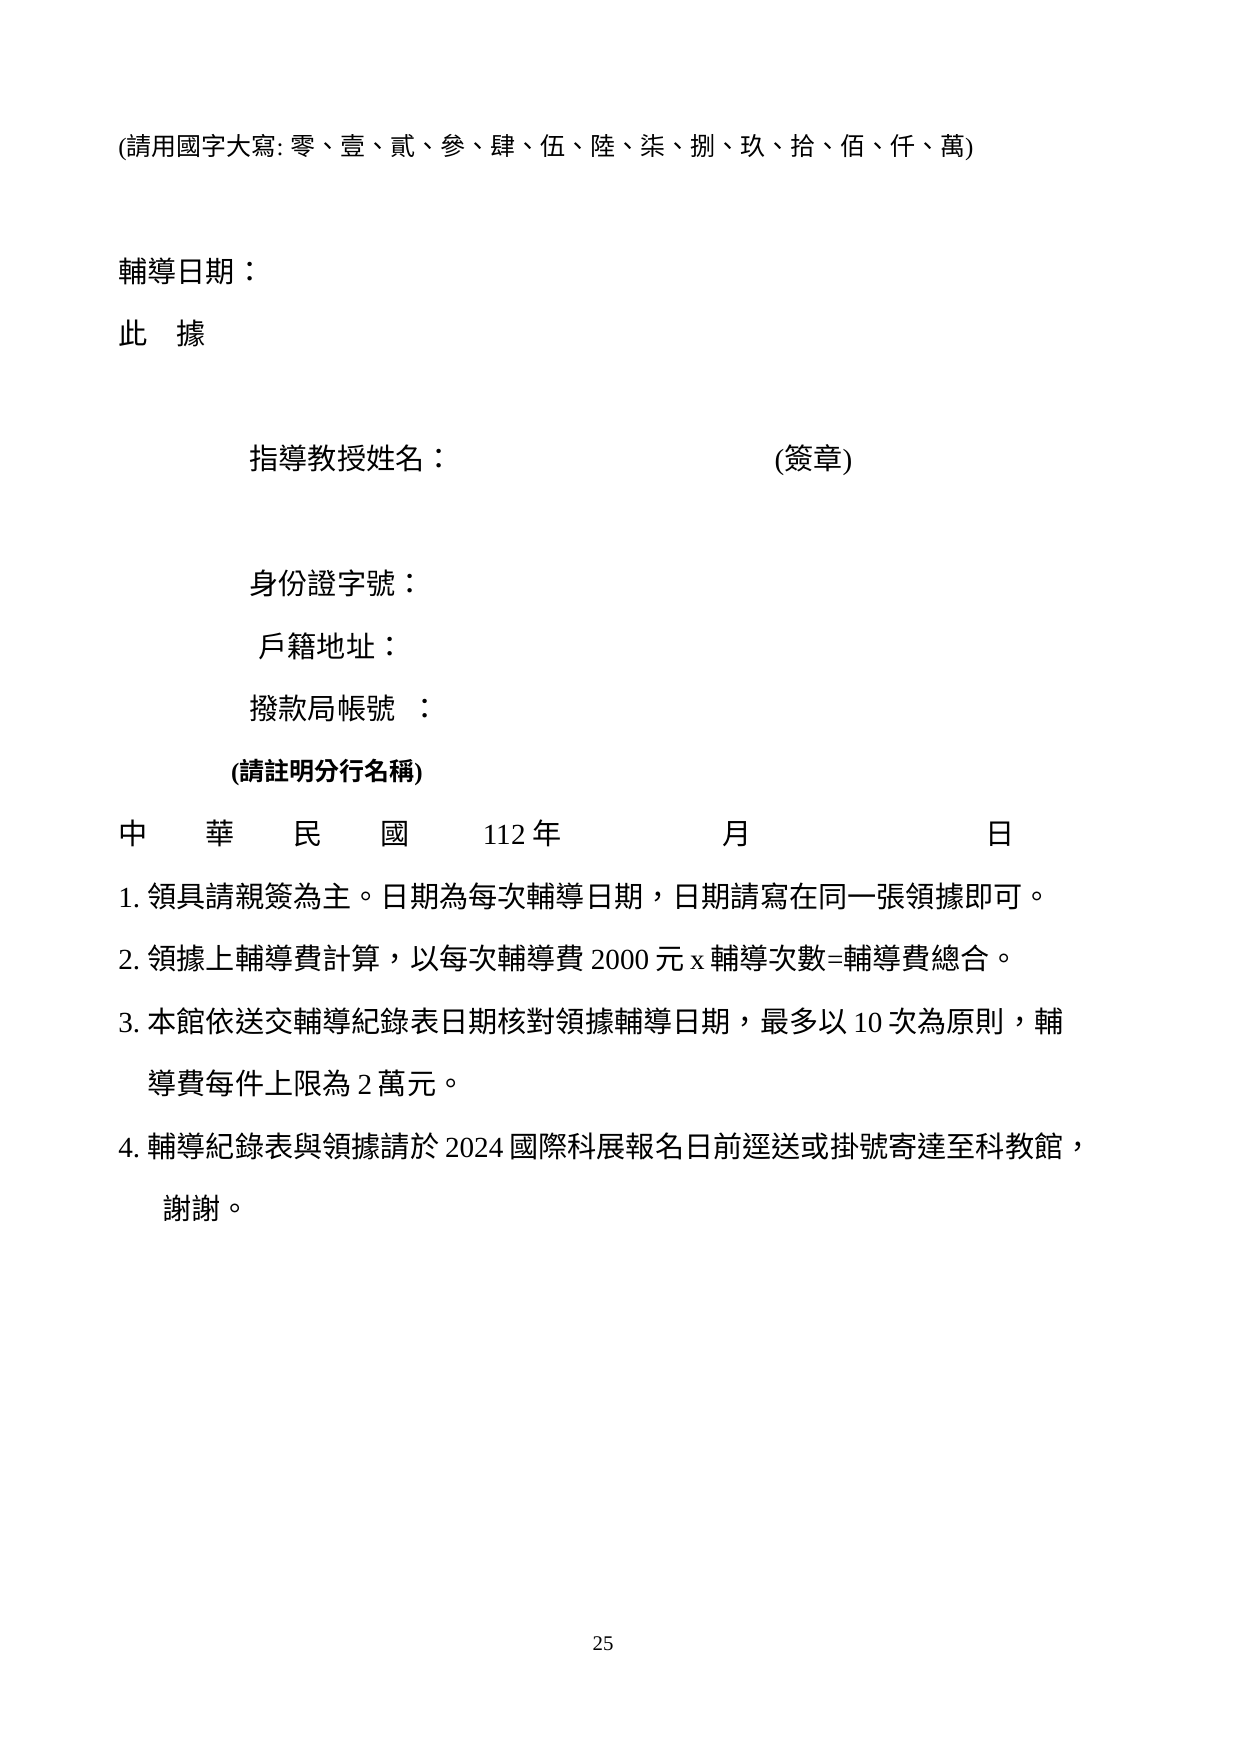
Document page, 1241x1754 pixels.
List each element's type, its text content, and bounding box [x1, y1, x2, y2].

text 1. 領具請親簽為主。日期為每次輔導日期，日期請寫在同一張領據即可。 [118, 853, 1087, 915]
text (請用國字大寫: 零、壹、貳、參、肆、伍、陸、柒、捌、玖、拾、佰、仟、萬) [118, 103, 1087, 165]
text 指導教授姓名： (簽章) [118, 415, 1087, 478]
text 4. 輔導紀錄表與領據請於2024國際科展報名日前逕送或掛號寄達至科教館，謝謝。 [118, 1103, 1087, 1228]
text 身份證字號： [118, 540, 1087, 603]
text 戶籍地址： [258, 603, 1087, 665]
text 輔導日期： [118, 228, 1087, 290]
text 2. 領據上輔導費計算，以每次輔導費2000元x輔導次數=輔導費總合。 [118, 915, 1087, 978]
text (請註明分行名稱) [118, 728, 1087, 790]
text 撥款局帳號 ： [118, 665, 1087, 728]
text 此 據 [118, 290, 1087, 353]
text 3. 本館依送交輔導紀錄表日期核對領據輔導日期，最多以10次為原則，輔導費每件上限為2萬元。 [118, 978, 1087, 1103]
text 中 華 民 國 112 年 月 日 [118, 790, 1087, 853]
